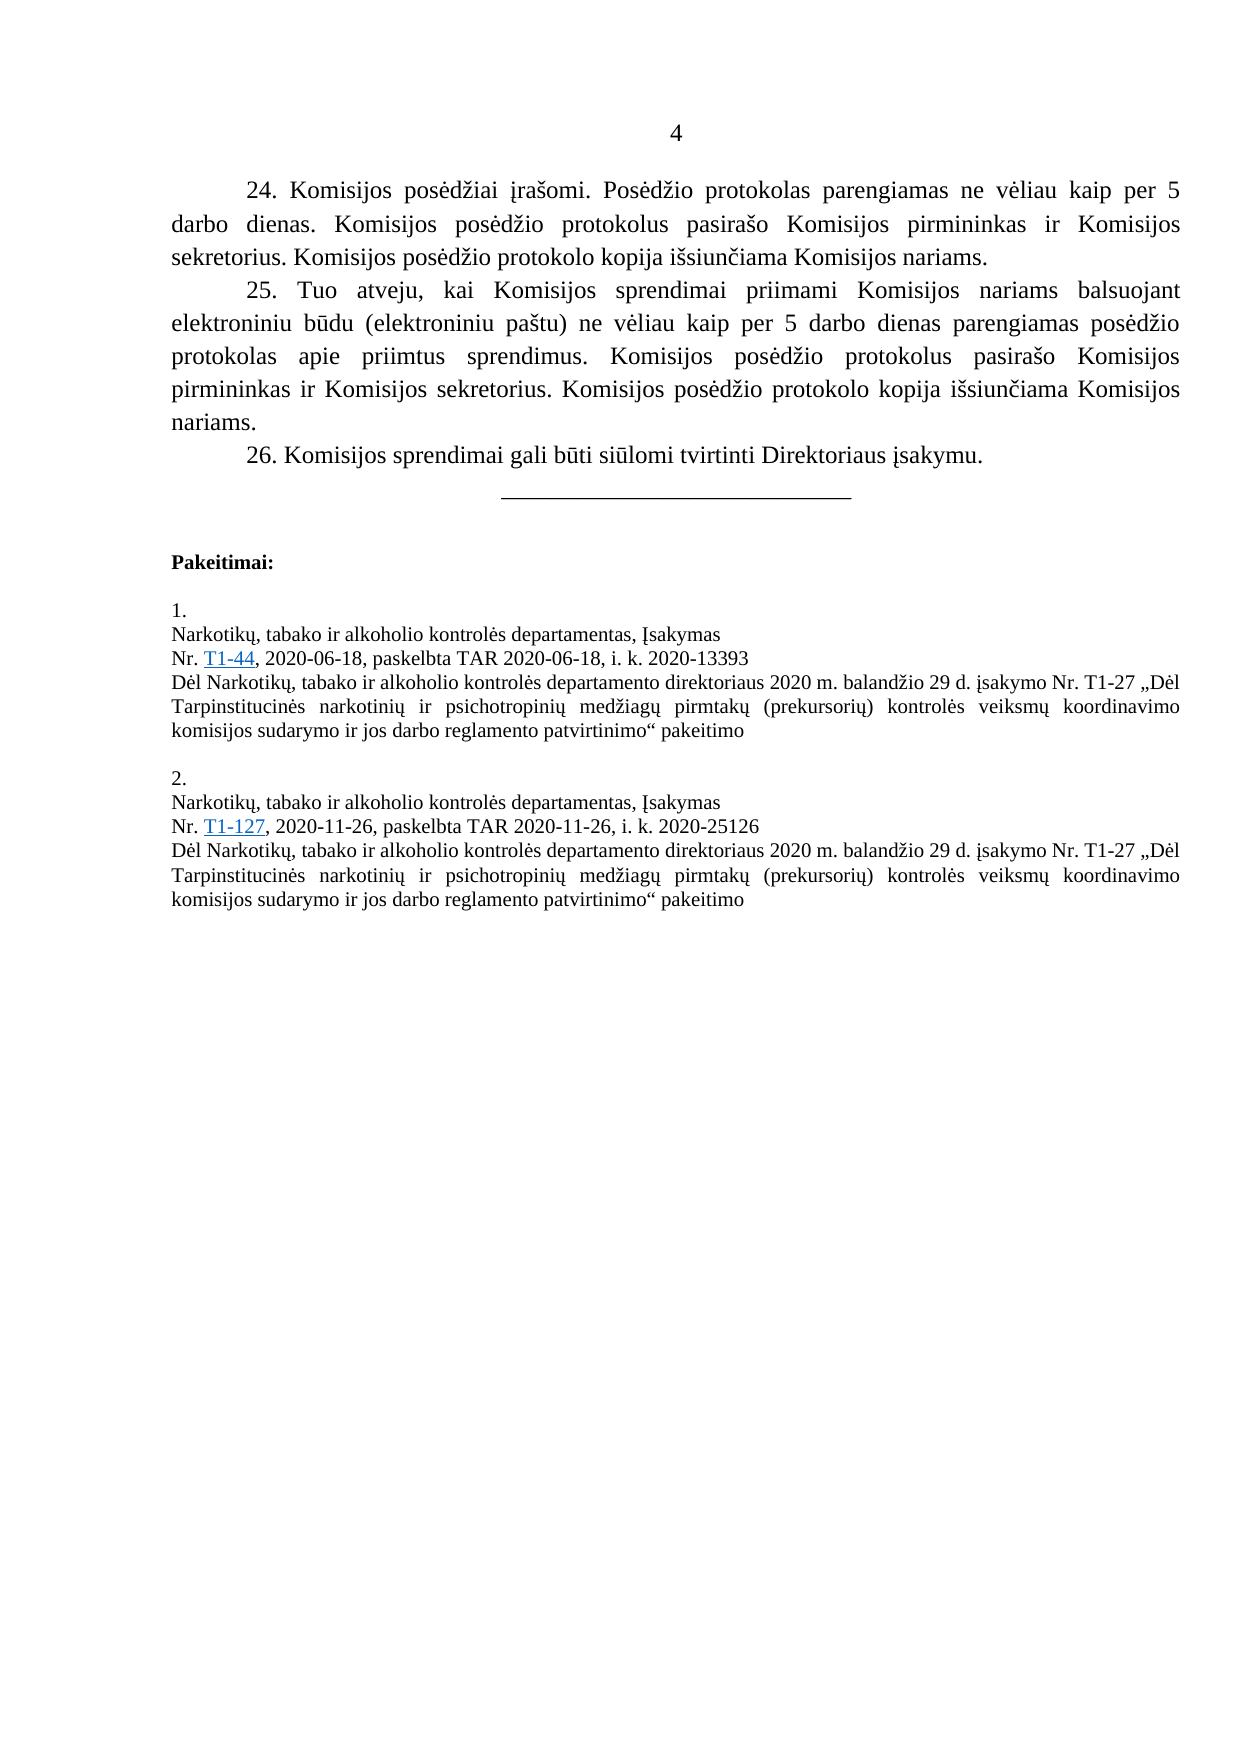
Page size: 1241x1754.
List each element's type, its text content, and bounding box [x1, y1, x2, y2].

text Nr. T1-127, 2020-11-26, paskelbta TAR 2020-11-26, i. k. 2020-25126 [171, 814, 1181, 838]
text 26. Komisijos sprendimai gali būti siūlomi tvirtinti Direktoriaus įsakymu. [171, 440, 1181, 468]
text ____________________________ [171, 473, 1181, 502]
text Dėl Narkotikų, tabako ir alkoholio kontrolės departamento direktoriaus 2020 m. balandžio 29 d. įsakymo Nr. T1-27 „Dėl Tarpinstitucinės narkotinių ir psichotropinių medžiagų pirmtakų (prekursorių) kontrolės veiksmų koordinavimo komisijos sudarymo ir jos darbo reglamento patvirtinimo“ pakeitimo [171, 838, 1181, 911]
text 25. Tuo atveju, kai Komisijos sprendimai priimami Komisijos nariams balsuojant elektroniniu būdu (elektroniniu paštu) ne vėliau kaip per 5 darbo dienas parengiamas posėdžio protokolas apie priimtus sprendimus. Komisijos posėdžio protokolus pasirašo Komisijos pirmininkas ir Komisijos sekretorius. Komisijos posėdžio protokolo kopija išsiunčiama Komisijos nariams. [171, 275, 1181, 436]
text Dėl Narkotikų, tabako ir alkoholio kontrolės departamento direktoriaus 2020 m. balandžio 29 d. įsakymo Nr. T1-27 „Dėl Tarpinstitucinės narkotinių ir psichotropinių medžiagų pirmtakų (prekursorių) kontrolės veiksmų koordinavimo komisijos sudarymo ir jos darbo reglamento patvirtinimo“ pakeitimo [171, 670, 1181, 742]
text 24. Komisijos posėdžiai įrašomi. Posėdžio protokolas parengiamas ne vėliau kaip per 5 darbo dienas. Komisijos posėdžio protokolus pasirašo Komisijos pirmininkas ir Komisijos sekretorius. Komisijos posėdžio protokolo kopija išsiunčiama Komisijos nariams. [171, 176, 1181, 270]
text Nr. T1-44, 2020-06-18, paskelbta TAR 2020-06-18, i. k. 2020-13393 [171, 646, 1181, 670]
text Narkotikų, tabako ir alkoholio kontrolės departamentas, Įsakymas [171, 622, 1181, 646]
text 1. [171, 598, 1181, 622]
text Narkotikų, tabako ir alkoholio kontrolės departamentas, Įsakymas [171, 790, 1181, 814]
text 2. [171, 766, 1181, 790]
text Pakeitimai: [171, 550, 1181, 574]
